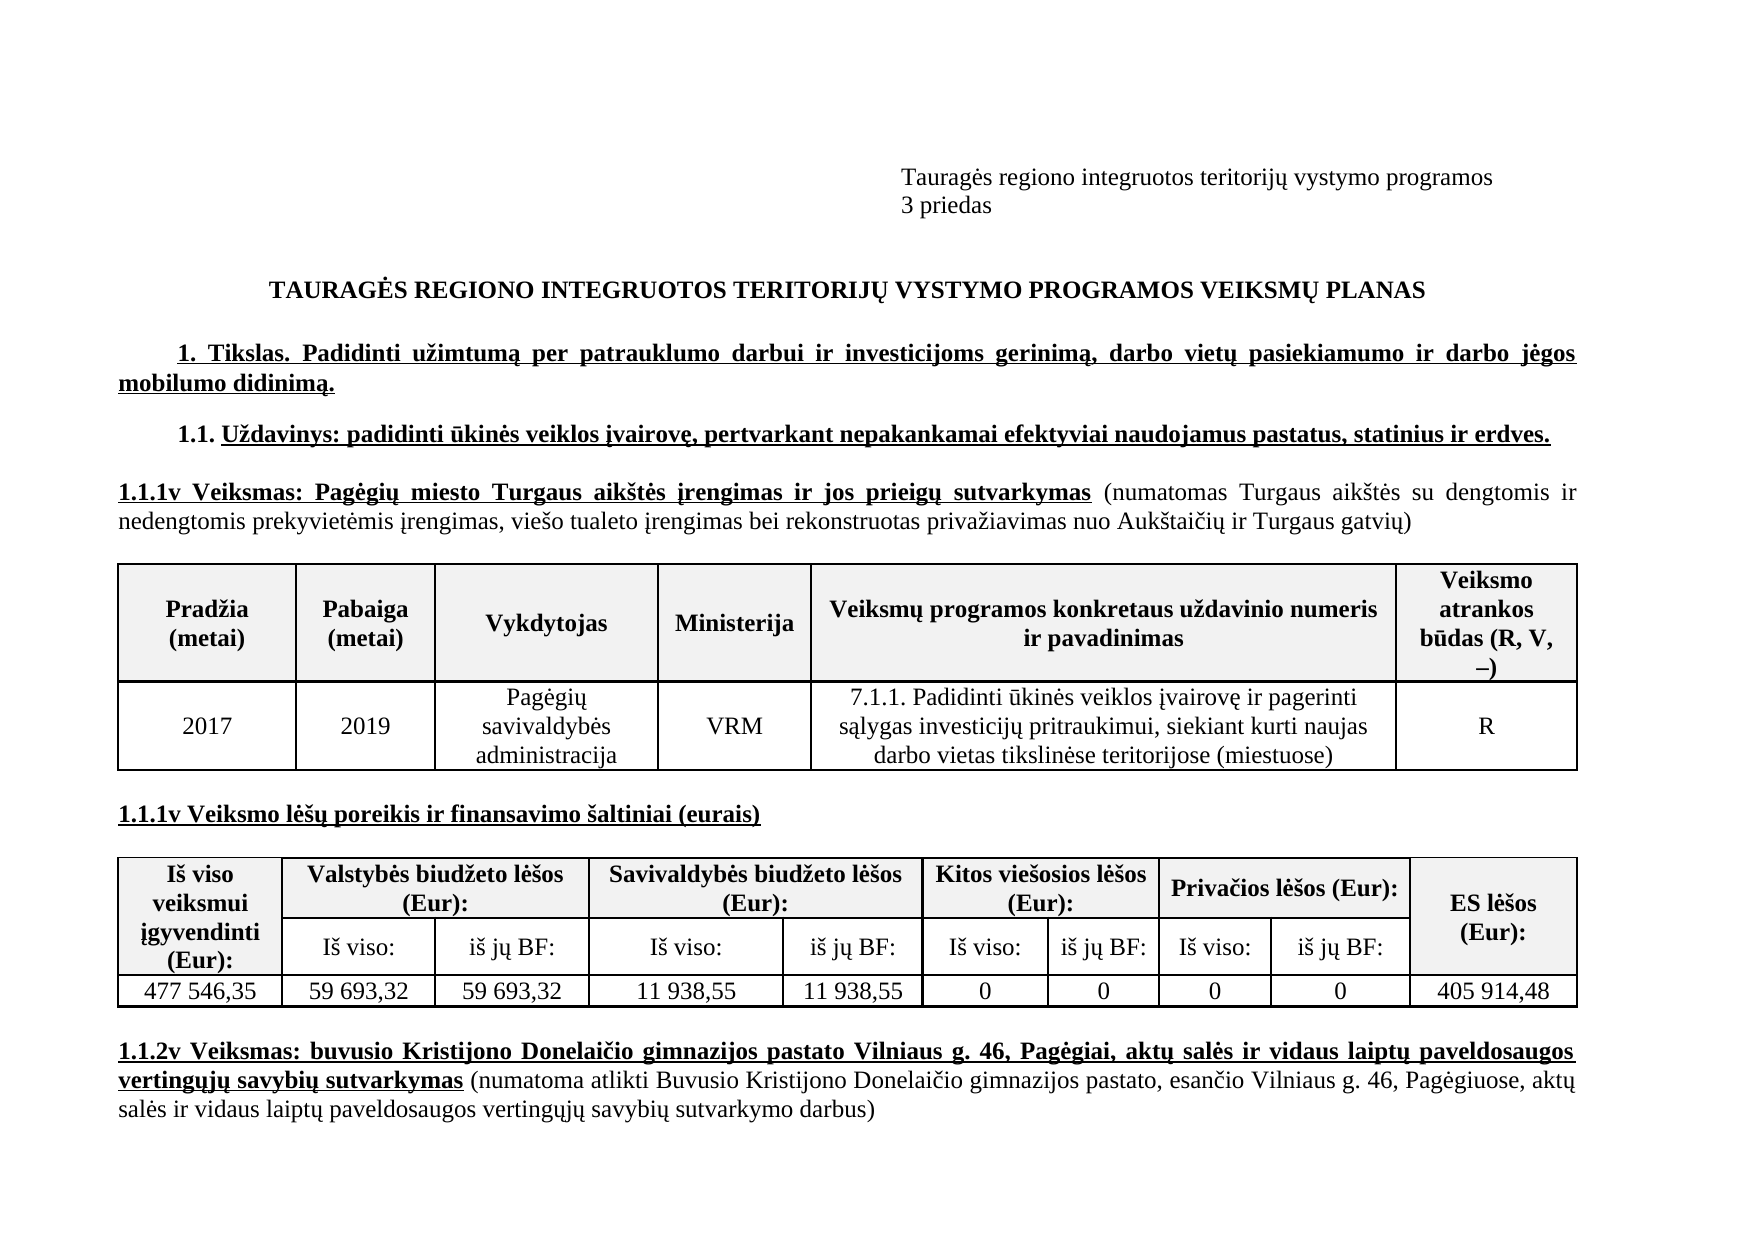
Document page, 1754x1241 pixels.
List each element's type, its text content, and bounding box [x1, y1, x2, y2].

table_cell 11 938,55 [590, 976, 782, 1005]
table_cell 0 [1272, 976, 1409, 1005]
table_cell iš jų BF: [784, 919, 921, 974]
table_cell 477 546,35 [119, 976, 281, 1005]
table_header Pradžia (metai) [119, 565, 295, 680]
table_cell 2019 [297, 683, 434, 769]
text 1.1.2v Veiksmas: buvusio Kristijono Donelaičio gimnazijos pastato Vilniaus g. 46, Pagėgiai, aktų salės ir vidaus laiptų paveldosaugos vertingųjų savybių sutvarkymas (numatoma atlikti Buvusio Kristijono Donelaičio gimnazijos pastato, esančio Vilniaus g. 46, Pagėgiuose, aktų salės ir vidaus laiptų paveldosaugos vertingųjų savybių sutvarkymo darbus) [118, 1036, 1577, 1122]
table_header Veiksmo atrankos būdas (R, V, –) [1397, 565, 1576, 680]
table_cell Iš viso: [924, 919, 1047, 974]
text 1.1.1v Veiksmas: Pagėgių miesto Turgaus aikštės įrengimas ir jos prieigų sutvarkymas (numatomas Turgaus aikštės su dengtomis ir nedengtomis prekyvietėmis įrengimas, viešo tualeto įrengimas bei rekonstruotas privažiavimas nuo Aukštaičių ir Turgaus gatvių) [118, 477, 1577, 534]
table_header Vykdytojas [436, 565, 657, 680]
table_cell 59 693,32 [436, 976, 588, 1005]
table_header Privačios lėšos (Eur): [1160, 859, 1409, 917]
table_cell VRM [659, 683, 810, 769]
table_header Valstybės biudžeto lėšos (Eur): [283, 859, 588, 917]
table_cell 2017 [119, 683, 295, 769]
table_cell iš jų BF: [436, 919, 588, 974]
table_cell 7.1.1. Padidinti ūkinės veiklos įvairovę ir pagerinti sąlygas investicijų pritraukimui, siekiant kurti naujas darbo vietas tikslinėse teritorijose (miestuose) [812, 683, 1395, 769]
table_cell 0 [1049, 976, 1158, 1005]
table_header Iš viso veiksmui įgyvendinti (Eur): [119, 858, 281, 974]
table_cell Iš viso: [590, 919, 782, 974]
table_cell 405 914,48 [1411, 976, 1576, 1005]
table_cell Iš viso: [283, 919, 434, 974]
text 1.1.1v Veiksmo lėšų poreikis ir finansavimo šaltiniai (eurais) [118, 799, 1577, 828]
text 1.1. Uždavinys: padidinti ūkinės veiklos įvairovę, pertvarkant nepakankamai efektyviai naudojamus pastatus, statinius ir erdves. [177, 419, 1577, 448]
table_cell 59 693,32 [283, 976, 434, 1005]
table_cell 0 [1160, 976, 1270, 1005]
table_cell iš jų BF: [1272, 919, 1409, 974]
table_cell Iš viso: [1160, 919, 1270, 974]
table_cell Pagėgių savivaldybės administracija [436, 683, 657, 769]
table_header Ministerija [659, 565, 810, 680]
table_header Veiksmų programos konkretaus uždavinio numeris ir pavadinimas [812, 565, 1395, 680]
text TAURAGĖS REGIONO INTEGRUOTOS TERITORIJŲ VYSTYMO PROGRAMOS VEIKSMŲ PLANAS [118, 275, 1577, 304]
text 1. Tikslas. Padidinti užimtumą per patrauklumo darbui ir investicijoms gerinimą, darbo vietų pasiekiamumo ir darbo jėgos mobilumo didinimą. [118, 338, 1577, 397]
text 3 priedas [901, 190, 1577, 219]
text Tauragės regiono integruotos teritorijų vystymo programos [901, 162, 1577, 190]
table_cell 0 [924, 976, 1047, 1005]
table_header Savivaldybės biudžeto lėšos (Eur): [590, 859, 921, 917]
table_cell 11 938,55 [784, 976, 921, 1005]
table_header ES lėšos (Eur): [1411, 858, 1576, 974]
table_cell iš jų BF: [1049, 919, 1158, 974]
table_cell R [1397, 683, 1576, 769]
table_header Kitos viešosios lėšos (Eur): [924, 859, 1158, 917]
table_header Pabaiga (metai) [297, 565, 434, 680]
